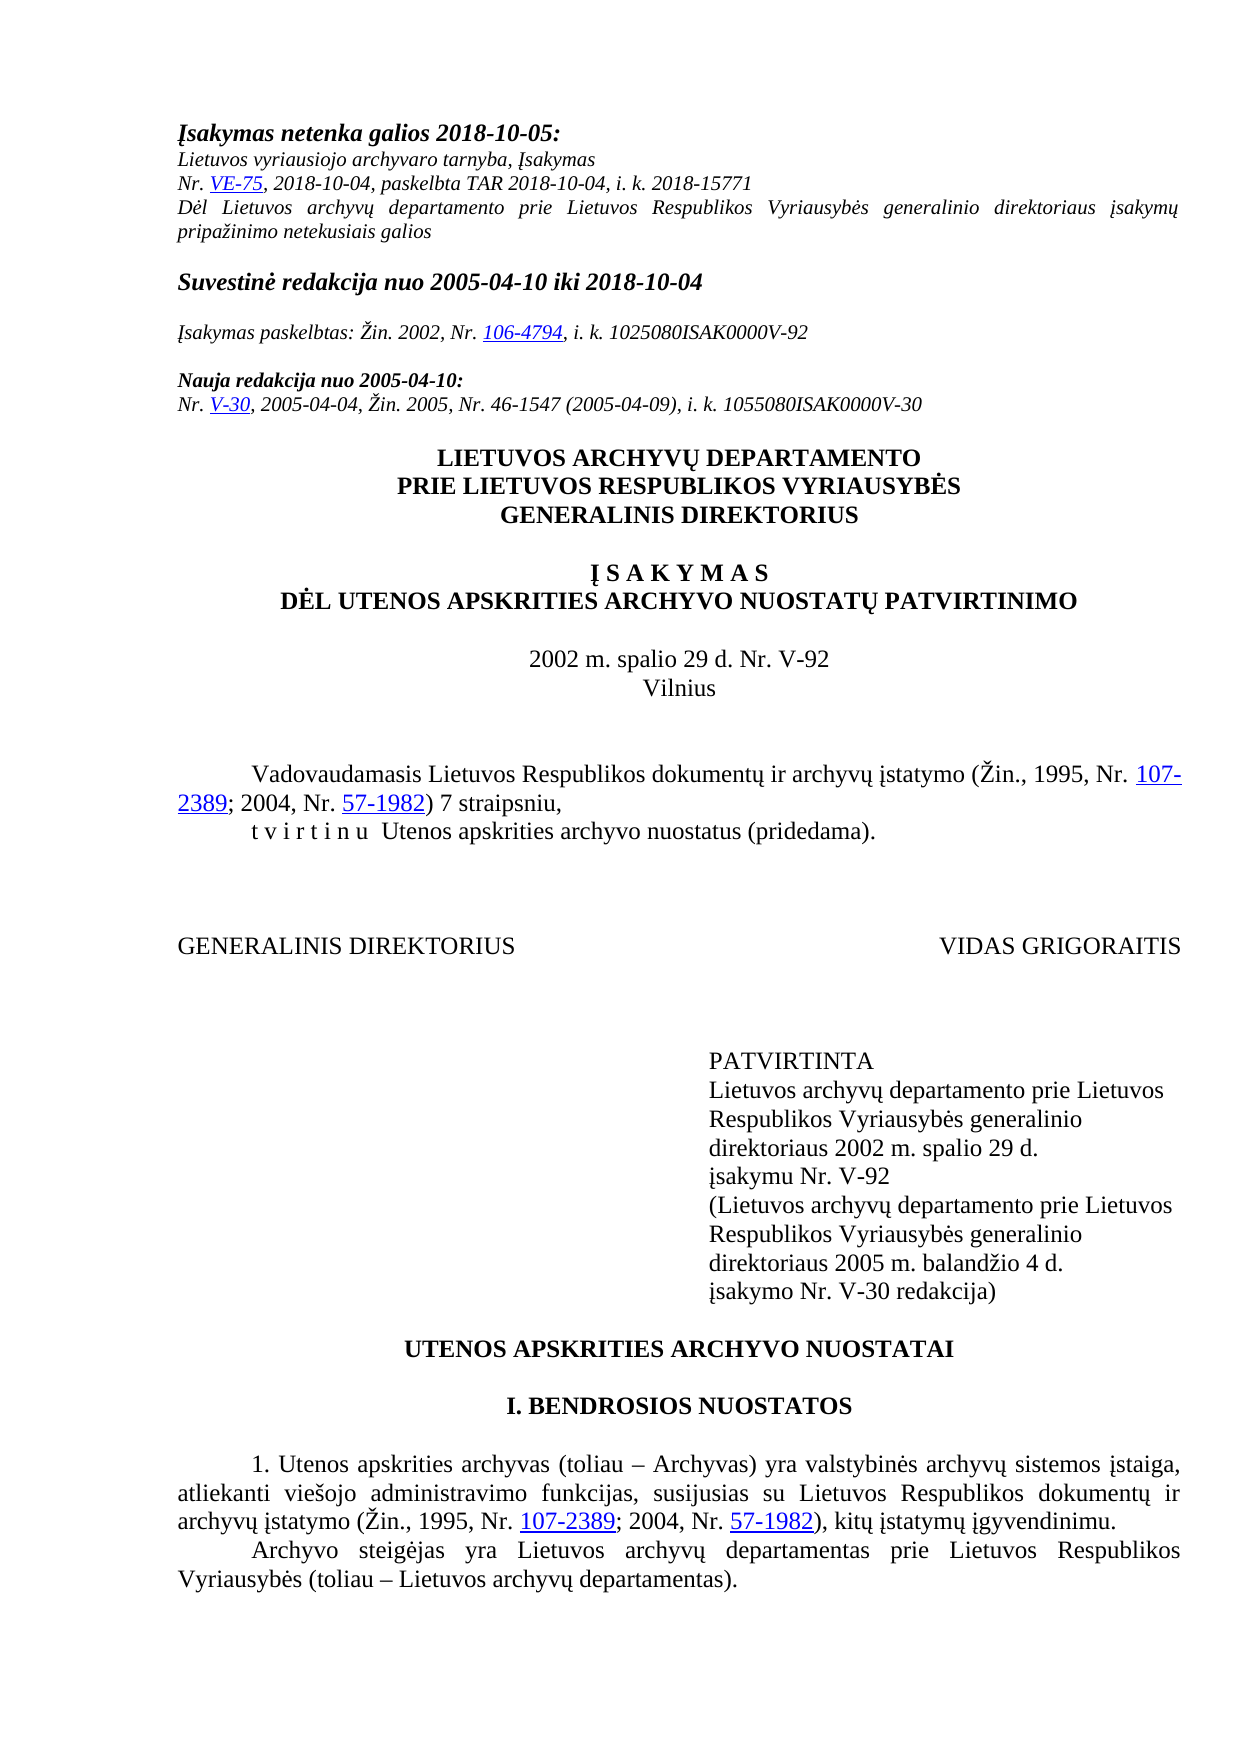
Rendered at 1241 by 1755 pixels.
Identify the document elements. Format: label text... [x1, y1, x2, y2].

text įsakymu Nr. V-92 [177, 1161, 1181, 1190]
text DĖL UTENOS APSKRITIES ARCHYVO NUOSTATŲ PATVIRTINIMO [177, 586, 1181, 615]
text PRIE LIETUVOS RESPUBLIKOS VYRIAUSYBĖS GENERALINIS DIREKTORIUS [177, 471, 1181, 529]
text (Lietuvos archyvų departamento prie Lietuvos [177, 1190, 1181, 1219]
text Vilnius [177, 673, 1181, 701]
text ĮSAKYMAS [177, 558, 1181, 586]
text Suvestinė redakcija nuo 2005-04-10 iki 2018-10-04 [177, 267, 1181, 296]
text GENERALINIS DIREKTORIUS VIDAS GRIGORAITIS [177, 931, 1181, 960]
text Respublikos Vyriausybės generalinio [177, 1219, 1181, 1248]
text Įsakymas paskelbtas: Žin. 2002, Nr. 106-4794, i. k. 1025080ISAK0000V-92 [177, 320, 1181, 344]
text Lietuvos archyvų departamento prie Lietuvos [177, 1075, 1181, 1104]
text įsakymo Nr. V-30 redakcija) [177, 1276, 1181, 1305]
text Įsakymas netenka galios 2018-10-05: [177, 118, 1181, 147]
text Lietuvos vyriausiojo archyvaro tarnyba, Įsakymas [177, 147, 1181, 171]
text 2002 m. spalio 29 d. Nr. V-92 [177, 644, 1181, 673]
text tvirtinu Utenos apskrities archyvo nuostatus (pridedama). [177, 816, 1181, 845]
text direktoriaus 2002 m. spalio 29 d. [177, 1133, 1181, 1161]
text direktoriaus 2005 m. balandžio 4 d. [177, 1248, 1181, 1276]
text Vadovaudamasis Lietuvos Respublikos dokumentų ir archyvų įstatymo (Žin., 1995, Nr. 107-2389; 2004, Nr. 57-1982) 7 straipsniu, [177, 759, 1181, 816]
text LIETUVOS ARCHYVŲ DEPARTAMENTO [177, 443, 1181, 471]
text Nr. VE-75, 2018-10-04, paskelbta TAR 2018-10-04, i. k. 2018-15771 [177, 171, 1181, 195]
text Archyvo steigėjas yra Lietuvos archyvų departamentas prie Lietuvos Respublikos Vyriausybės (toliau – Lietuvos archyvų departamentas). [177, 1535, 1181, 1593]
text UTENOS APSKRITIES ARCHYVO NUOSTATAI [177, 1334, 1181, 1363]
text Dėl Lietuvos archyvų departamento prie Lietuvos Respublikos Vyriausybės generalinio direktoriaus įsakymų pripažinimo netekusiais galios [177, 195, 1181, 243]
text Respublikos Vyriausybės generalinio [177, 1104, 1181, 1133]
text 1. Utenos apskrities archyvas (toliau – Archyvas) yra valstybinės archyvų sistemos įstaiga, atliekanti viešojo administravimo funkcijas, susijusias su Lietuvos Respublikos dokumentų ir archyvų įstatymo (Žin., 1995, Nr. 107-2389; 2004, Nr. 57-1982), kitų įstatymų įgyvendinimu. [177, 1449, 1181, 1535]
text Nr. V-30, 2005-04-04, Žin. 2005, Nr. 46-1547 (2005-04-09), i. k. 1055080ISAK0000V-30 [177, 392, 1181, 416]
text PATVIRTINTA [177, 1046, 1181, 1075]
text Nauja redakcija nuo 2005-04-10: [177, 368, 1181, 392]
text I. BENDROSIOS NUOSTATOS [177, 1391, 1181, 1420]
